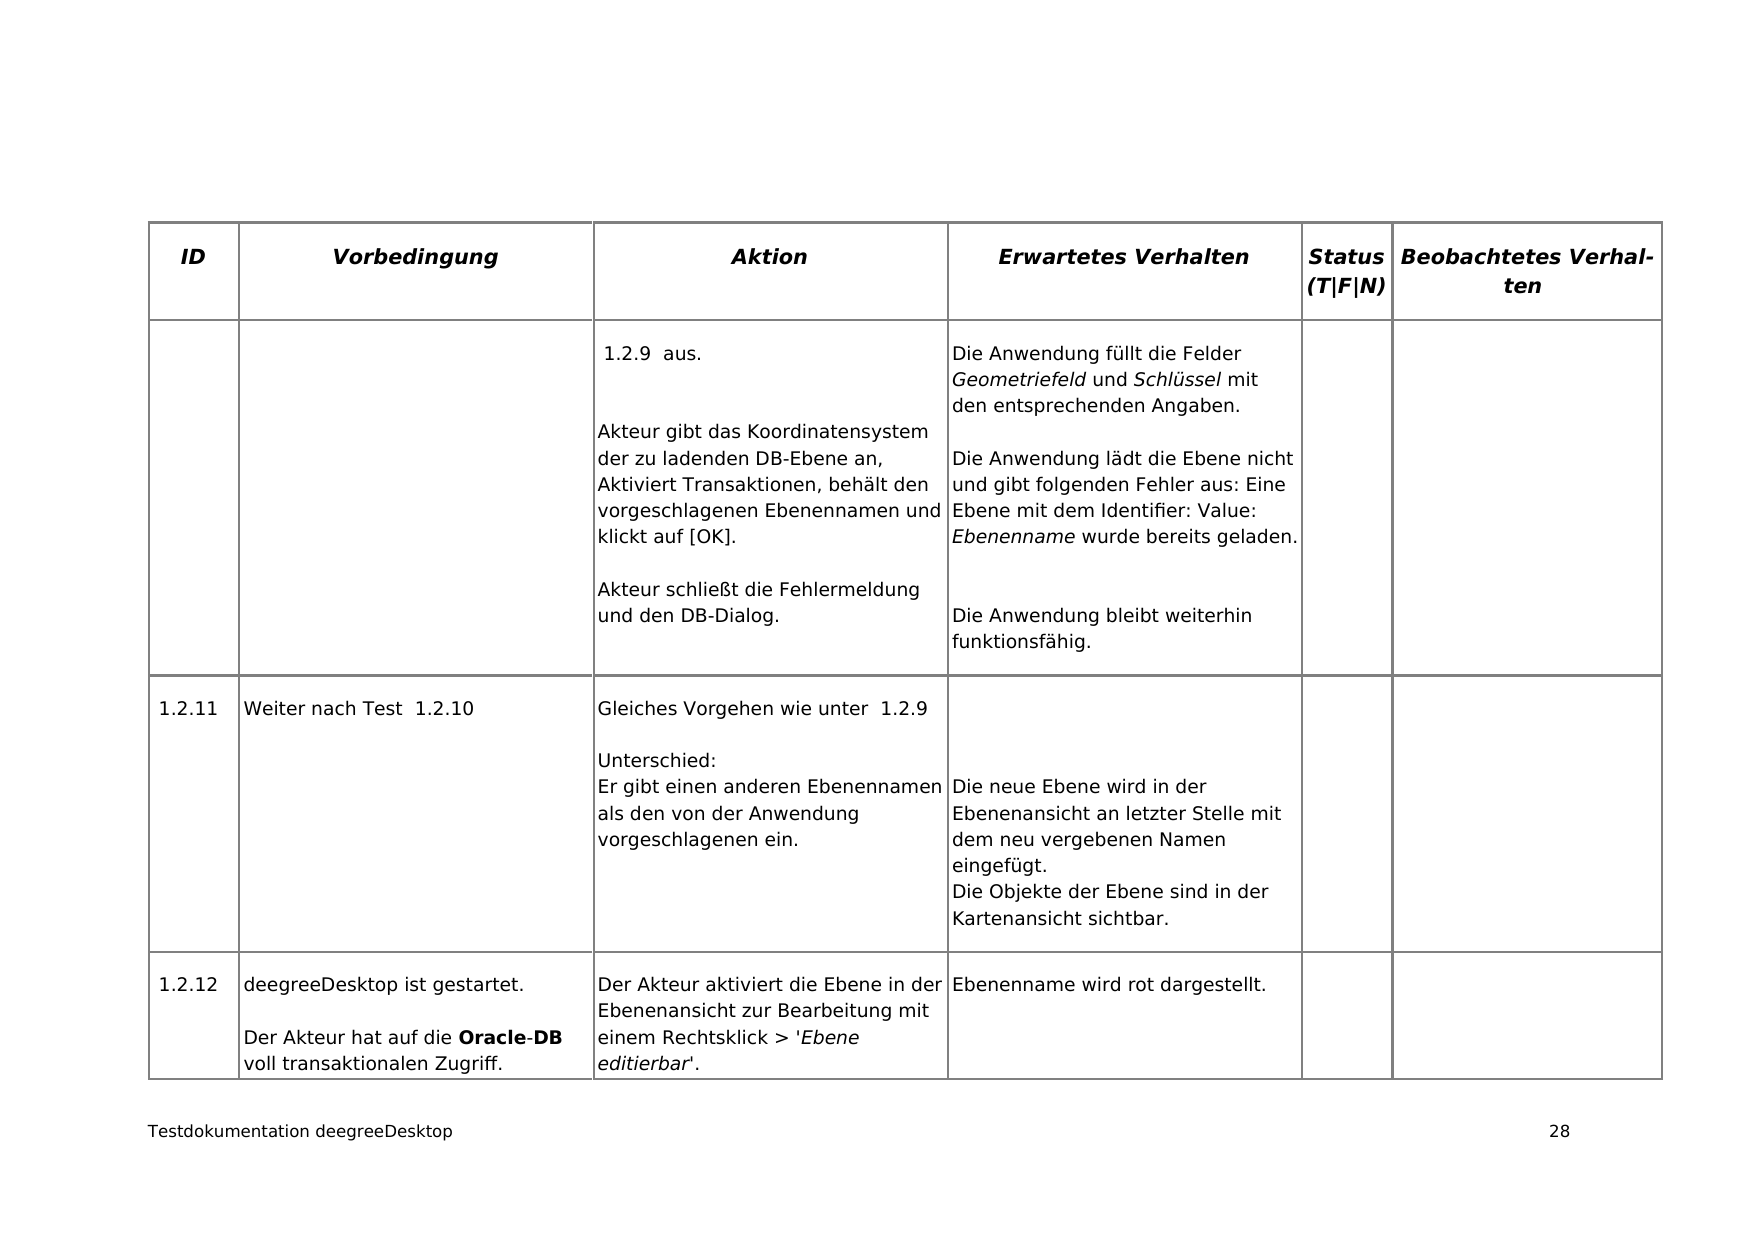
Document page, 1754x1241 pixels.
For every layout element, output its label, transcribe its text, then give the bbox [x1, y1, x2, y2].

table_cell [1394, 321, 1661, 674]
table_cell [1394, 677, 1661, 951]
table_cell Die Anwendung füllt die Felder Geometriefeld und Schlüssel mit den entsprechenden Angaben. Die Anwendung lädt die Ebene nicht und gibt folgenden Fehler aus: Eine Ebene mit dem Identifier: Value: Ebenenname wurde bereits geladen. Die Anwendung bleibt weiterhin funktionsfähig. [949, 321, 1301, 674]
table_header ID [150, 224, 238, 319]
table_cell Gleiches Vorgehen wie unter 1.2.9 Unterschied: Er gibt einen anderen Ebenennamen als den von der Anwendung vorgeschlagenen ein. [595, 677, 947, 951]
table_cell [1303, 321, 1391, 674]
table_cell Weiter nach Test 1.2.10 [240, 677, 592, 951]
table_cell [150, 677, 238, 951]
table_header Vorbedingung [240, 224, 592, 319]
table_cell [1394, 953, 1661, 1078]
table_cell deegreeDesktop ist gestartet. Der Akteur hat auf die Oracle-DB voll transaktionalen Zugriff. [240, 953, 592, 1078]
table_header Status (T|F|N) [1303, 224, 1391, 319]
table_cell [240, 321, 592, 674]
table_header Aktion [595, 224, 947, 319]
table_cell Der Akteur aktiviert die Ebene in der Ebenenansicht zur Bearbeitung mit einem Rechtsklick > 'Ebene editierbar'. [595, 953, 947, 1078]
table_cell [1303, 953, 1391, 1078]
table_cell Die neue Ebene wird in der Ebenenansicht an letzter Stelle mit dem neu vergebenen Namen eingefügt. Die Objekte der Ebene sind in der Kartenansicht sichtbar. [949, 677, 1301, 951]
table_cell Ebenenname wird rot dargestellt. [949, 953, 1301, 1078]
table_cell [150, 953, 238, 1078]
table_header Beobachtetes Verhal­ten [1394, 224, 1661, 319]
table_cell 1.2.9 aus. Akteur gibt das Koordinatensystem der zu ladenden DB-Ebene an, Aktiviert Transaktionen, behält den vorgeschlagenen Ebenennamen und klickt auf [OK]. Akteur schließt die Fehlermeldung und den DB-Dialog. [595, 321, 947, 674]
table_cell [1303, 677, 1391, 951]
table_cell [150, 321, 238, 674]
table_header Erwartetes Verhalten [949, 224, 1301, 319]
